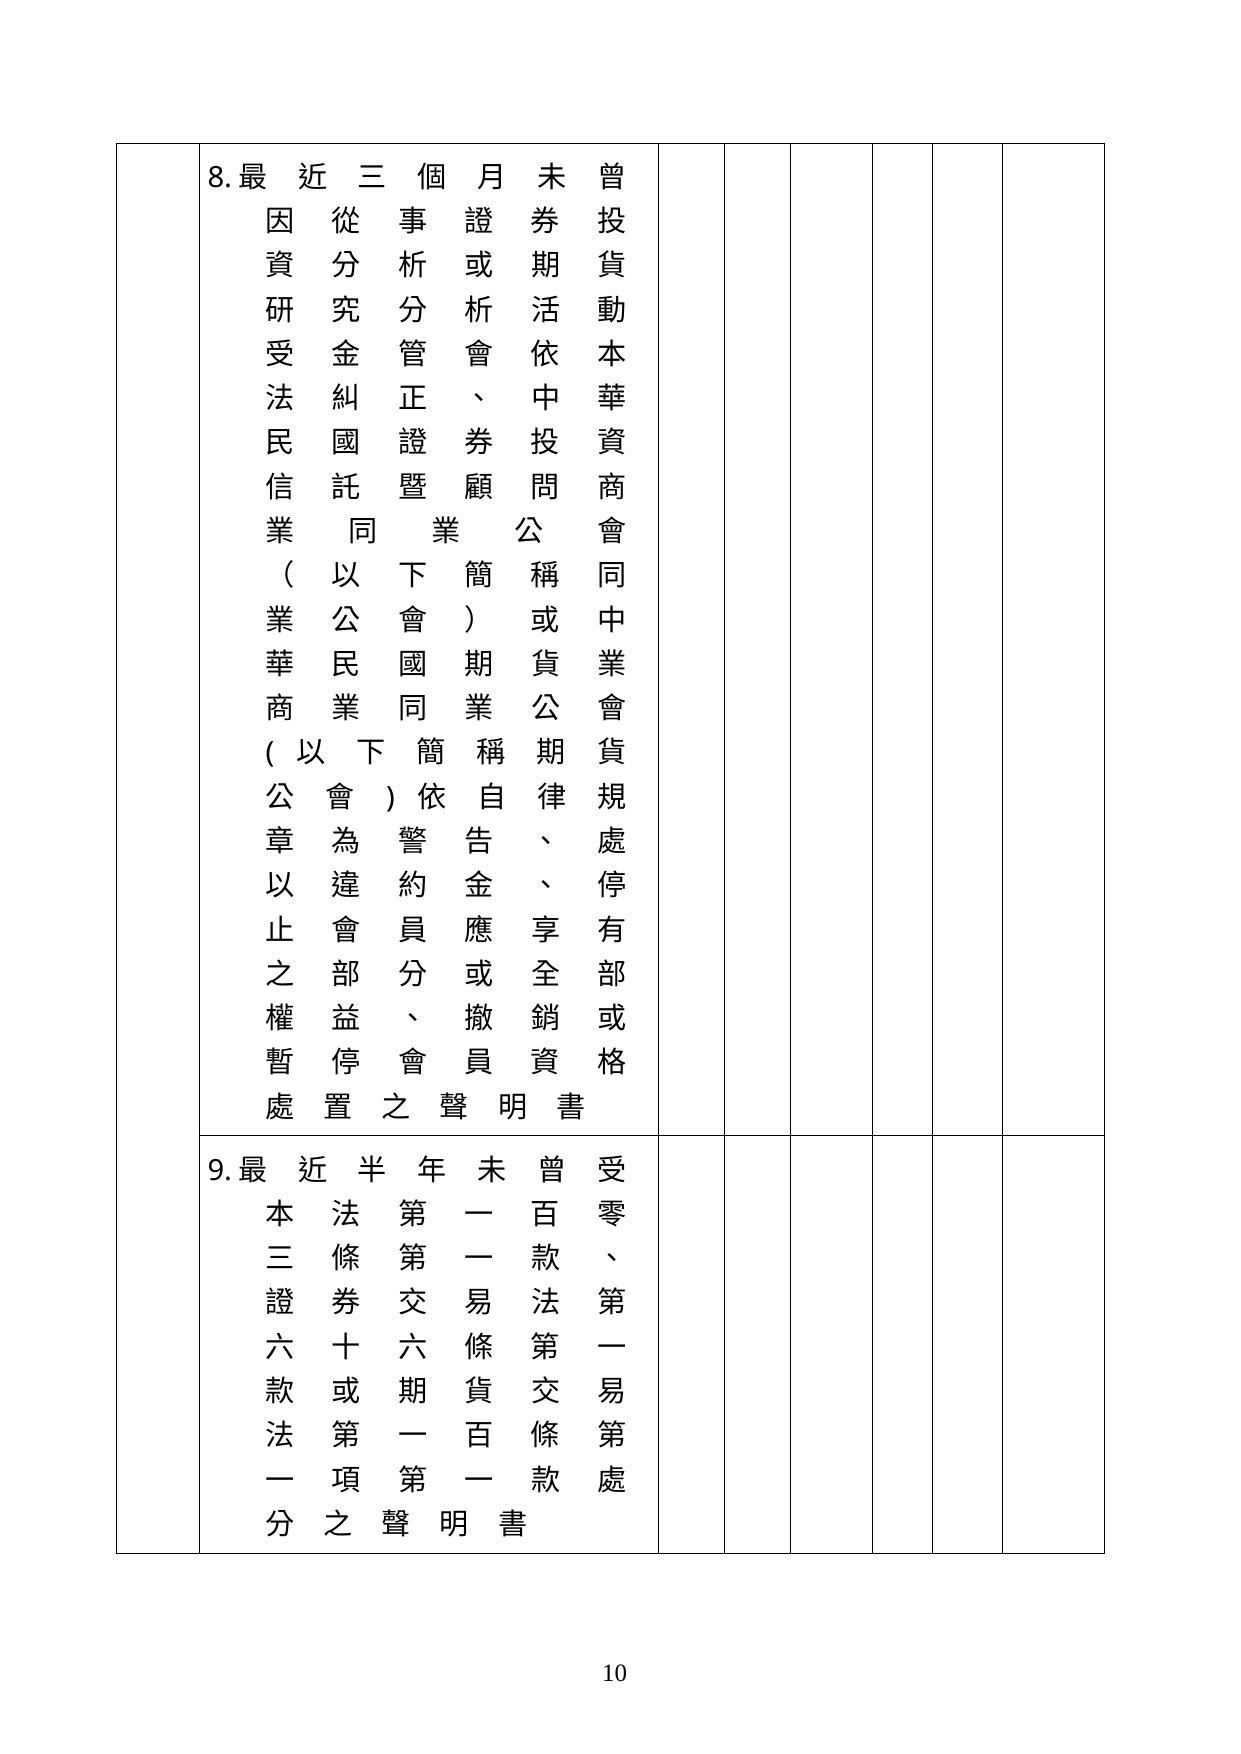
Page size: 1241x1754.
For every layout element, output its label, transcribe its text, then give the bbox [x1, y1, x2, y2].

table_cell [1003, 1136, 1104, 1552]
table_cell [791, 1136, 872, 1552]
table_cell [117, 144, 199, 1552]
table_cell [933, 144, 1002, 1135]
table_cell [659, 1136, 724, 1552]
table_cell 9.最近半年未曾受本法第一百零三條第一款、證券交易法第六十六條第一款或期貨交易法第一百條第一項第一款處分之聲明書 [200, 1136, 658, 1552]
table_cell [659, 144, 724, 1135]
table_cell 8.最近三個月未曾因從事證券投資分析或期貨研究分析活動受金管會依本法糾正、中華民國證券投資信託暨顧問商業同業公會（以下簡稱同業公會）或中華民國期貨業商業同業公會(以下簡稱期貨公會)依自律規章為警告、處以違約金、停止會員應享有之部分或全部權益、撤銷或暫停會員資格處置之聲明書 [200, 144, 658, 1135]
table_cell [725, 1136, 790, 1552]
table_cell [873, 1136, 932, 1552]
table_cell [725, 144, 790, 1135]
table_cell [933, 1136, 1002, 1552]
table_cell [873, 144, 932, 1135]
table_cell [1003, 144, 1104, 1135]
table_cell [791, 144, 872, 1135]
